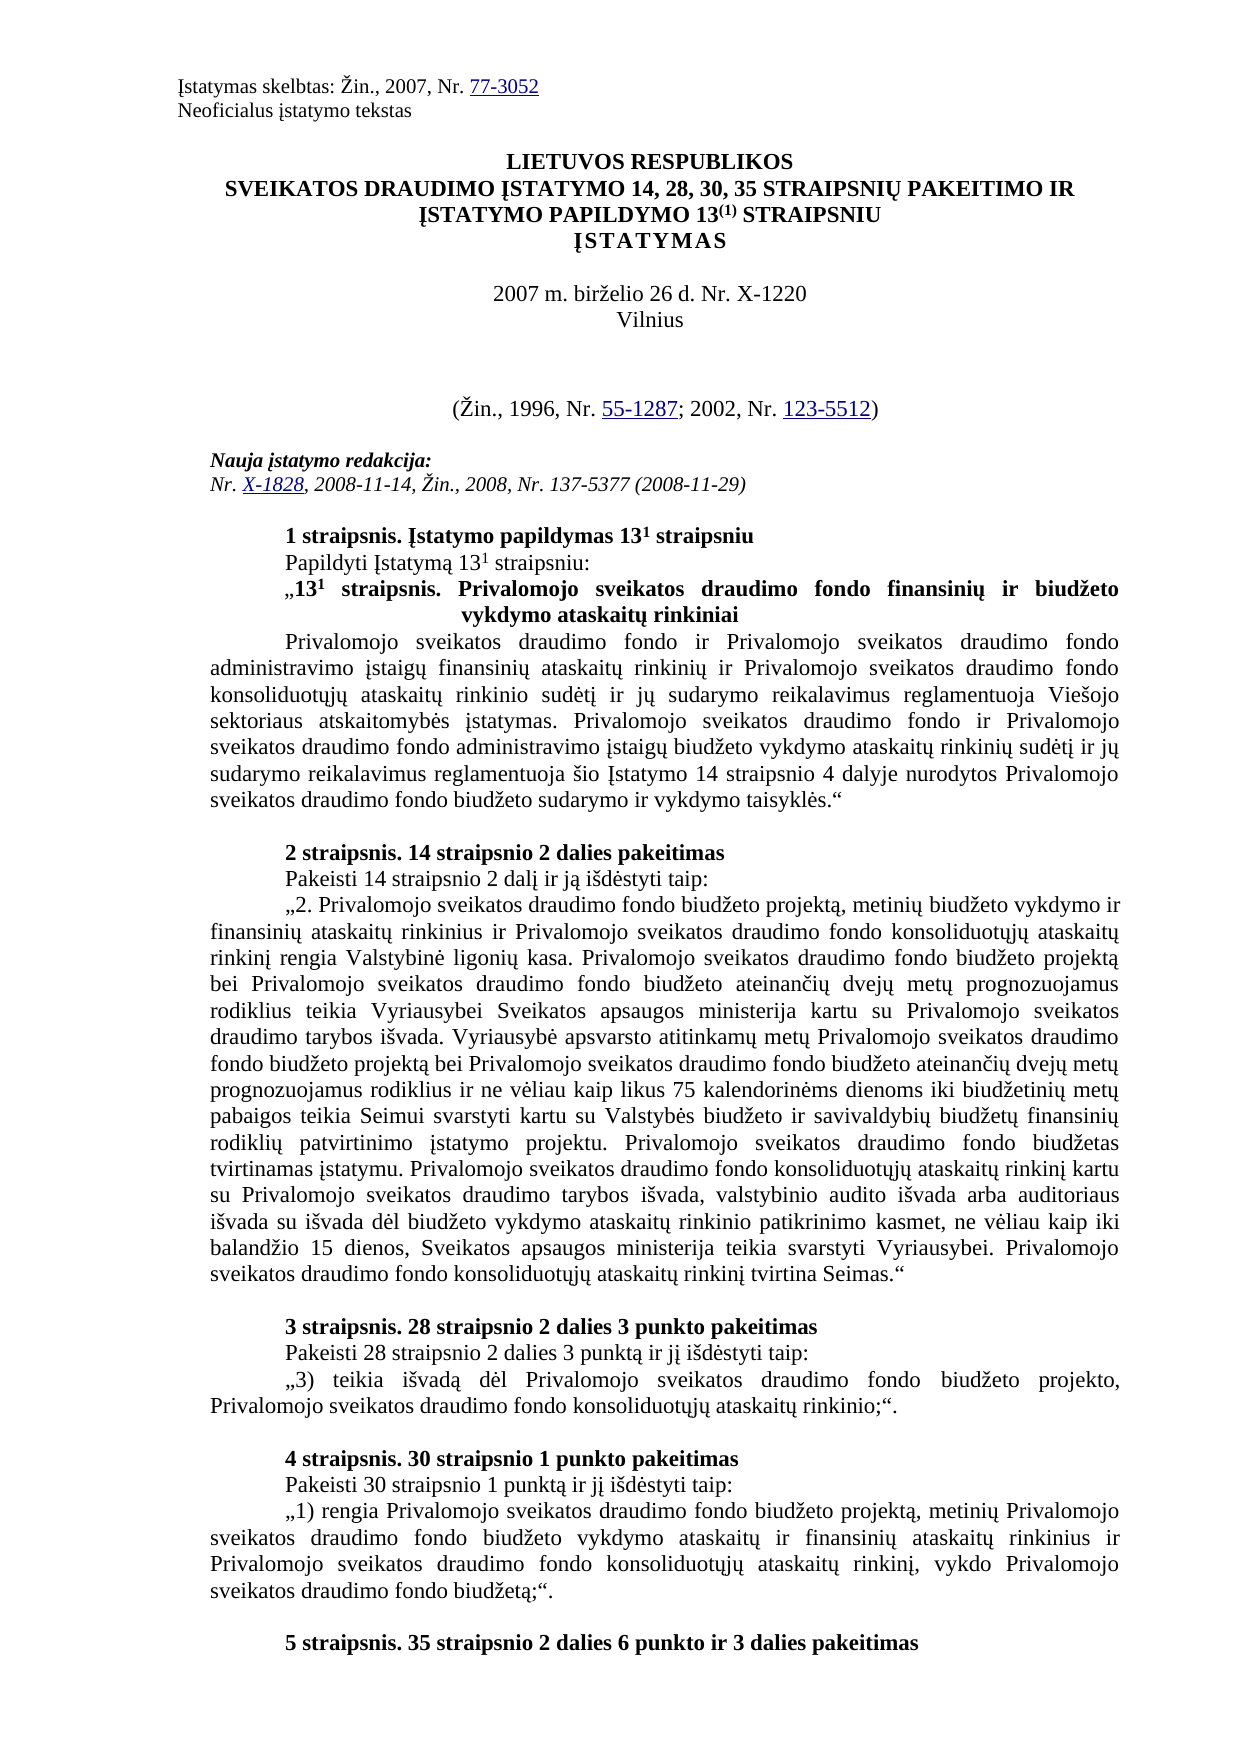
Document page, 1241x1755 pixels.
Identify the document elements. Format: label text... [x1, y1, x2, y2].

text 4 straipsnis. 30 straipsnio 1 punkto pakeitimas [210, 1445, 1120, 1471]
text „3) teikia išvadą dėl Privalomojo sveikatos draudimo fondo biudžeto projekto, Privalomojo sveikatos draudimo fondo konsoliduotųjų ataskaitų rinkinio;“. [210, 1366, 1120, 1418]
text „1) rengia Privalomojo sveikatos draudimo fondo biudžeto projektą, metinių Privalomojo sveikatos draudimo fondo biudžeto vykdymo ataskaitų ir finansinių ataskaitų rinkinius ir Privalomojo sveikatos draudimo fondo konsoliduotųjų ataskaitų rinkinį, vykdo Privalomojo sveikatos draudimo fondo biudžetą;“. [210, 1498, 1120, 1603]
text (Žin., 1996, Nr. 55-1287; 2002, Nr. 123-5512) [210, 395, 1120, 422]
text Papildyti Įstatymą 131 straipsniu: [210, 549, 1120, 575]
text Pakeisti 30 straipsnio 1 punktą ir jį išdėstyti taip: [210, 1471, 1120, 1498]
text Nr. X-1828, 2008-11-14, Žin., 2008, Nr. 137-5377 (2008-11-29) [210, 472, 1120, 496]
text LIETUVOS RESPUBLIKOS [177, 148, 1122, 175]
text Privalomojo sveikatos draudimo fondo ir Privalomojo sveikatos draudimo fondo administravimo įstaigų finansinių ataskaitų rinkinių ir Privalomojo sveikatos draudimo fondo konsoliduotųjų ataskaitų rinkinio sudėtį ir jų sudarymo reikalavimus reglamentuoja Viešojo sektoriaus atskaitomybės įstatymas. Privalomojo sveikatos draudimo fondo ir Privalomojo sveikatos draudimo fondo administravimo įstaigų biudžeto vykdymo ataskaitų rinkinių sudėtį ir jų sudarymo reikalavimus reglamentuoja šio Įstatymo 14 straipsnio 4 dalyje nurodytos Privalomojo sveikatos draudimo fondo biudžeto sudarymo ir vykdymo taisyklės.“ [210, 628, 1120, 812]
text Įstatymas skelbtas: Žin., 2007, Nr. 77-3052 [177, 74, 1122, 98]
text Pakeisti 28 straipsnio 2 dalies 3 punktą ir jį išdėstyti taip: [210, 1339, 1120, 1366]
text 3 straipsnis. 28 straipsnio 2 dalies 3 punkto pakeitimas [210, 1313, 1120, 1339]
text 1 straipsnis. Įstatymo papildymas 131 straipsniu [210, 522, 1120, 549]
text „2. Privalomojo sveikatos draudimo fondo biudžeto projektą, metinių biudžeto vykdymo ir finansinių ataskaitų rinkinius ir Privalomojo sveikatos draudimo fondo konsoliduotųjų ataskaitų rinkinį rengia Valstybinė ligonių kasa. Privalomojo sveikatos draudimo fondo biudžeto projektą bei Privalomojo sveikatos draudimo fondo biudžeto ateinančių dvejų metų prognozuojamus rodiklius teikia Vyriausybei Sveikatos apsaugos ministerija kartu su Privalomojo sveikatos draudimo tarybos išvada. Vyriausybė apsvarsto atitinkamų metų Privalomojo sveikatos draudimo fondo biudžeto projektą bei Privalomojo sveikatos draudimo fondo biudžeto ateinančių dvejų metų prognozuojamus rodiklius ir ne vėliau kaip likus 75 kalendorinėms dienoms iki biudžetinių metų pabaigos teikia Seimui svarstyti kartu su Valstybės biudžeto ir savivaldybių biudžetų finansinių rodiklių patvirtinimo įstatymo projektu. Privalomojo sveikatos draudimo fondo biudžetas tvirtinamas įstatymu. Privalomojo sveikatos draudimo fondo konsoliduotųjų ataskaitų rinkinį kartu su Privalomojo sveikatos draudimo tarybos išvada, valstybinio audito išvada arba auditoriaus išvada su išvada dėl biudžeto vykdymo ataskaitų rinkinio patikrinimo kasmet, ne vėliau kaip iki balandžio 15 dienos, Sveikatos apsaugos ministerija teikia svarstyti Vyriausybei. Privalomojo sveikatos draudimo fondo konsoliduotųjų ataskaitų rinkinį tvirtina Seimas.“ [210, 891, 1120, 1287]
text „131 straipsnis. Privalomojo sveikatos draudimo fondo finansinių ir biudžeto vykdymo ataskaitų rinkiniai [284, 575, 1120, 628]
text 2007 m. birželio 26 d. Nr. X-1220 Vilnius [177, 280, 1122, 333]
text Pakeisti 14 straipsnio 2 dalį ir ją išdėstyti taip: [210, 865, 1120, 891]
text ĮSTATYMAS [177, 227, 1122, 254]
text Neoficialus įstatymo tekstas [177, 98, 1122, 122]
text 2 straipsnis. 14 straipsnio 2 dalies pakeitimas [210, 839, 1120, 865]
text Nauja įstatymo redakcija: [210, 448, 1120, 472]
text 5 straipsnis. 35 straipsnio 2 dalies 6 punkto ir 3 dalies pakeitimas [210, 1629, 1120, 1656]
text SVEIKATOS DRAUDIMO ĮSTATYMO 14, 28, 30, 35 STRAIPSNIŲ PAKEITIMO IR ĮSTATYMO PAPILDYMO 13(1) STRAIPSNIU [177, 175, 1122, 227]
